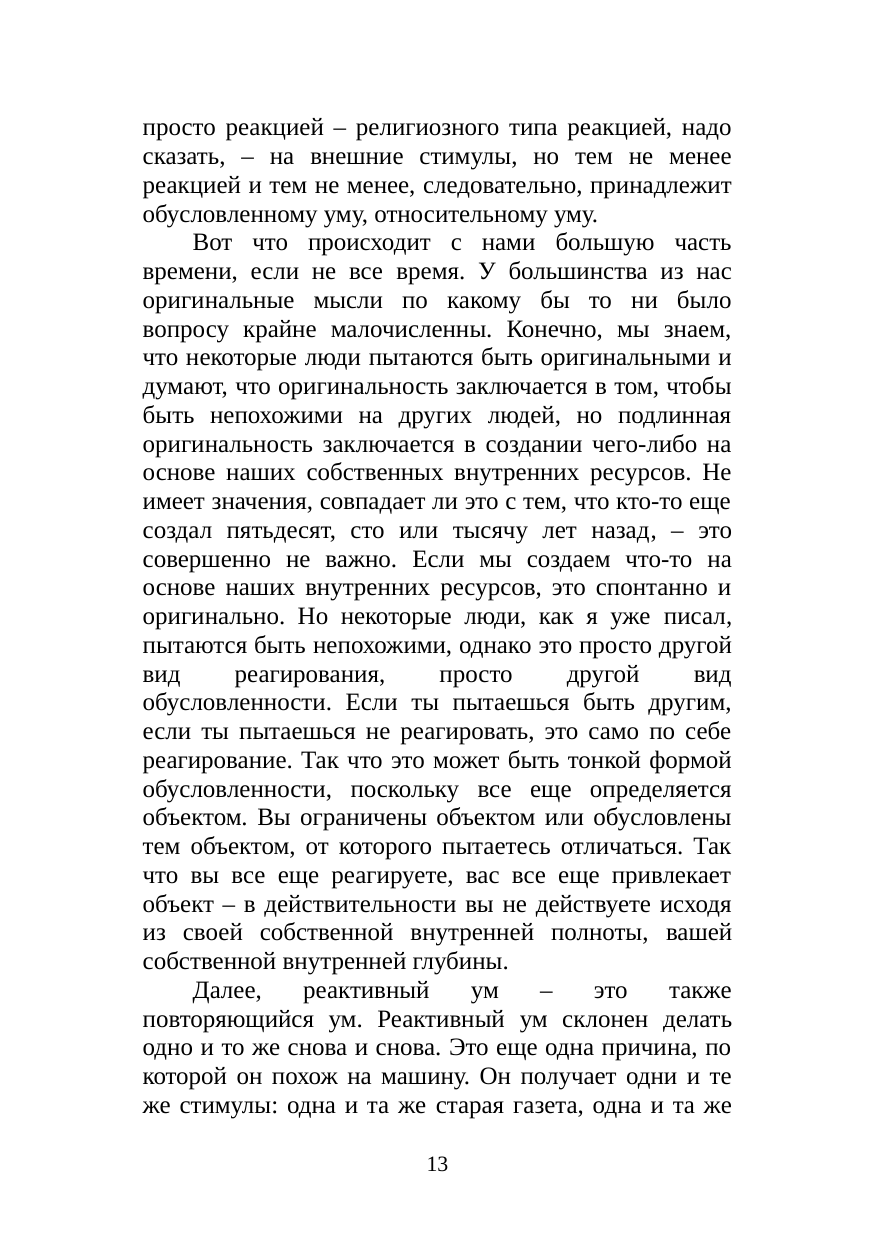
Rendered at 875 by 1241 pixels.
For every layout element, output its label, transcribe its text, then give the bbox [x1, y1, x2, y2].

text Вот что происходит с нами большую часть времени, если не все время. У большинства из нас оригинальные мысли по какому бы то ни было вопросу крайне малочисленны. Конечно, мы знаем, что некоторые люди пытаются быть оригинальными и думают, что оригинальность заключается в том, чтобы быть непохожими на других людей, но подлинная оригинальность заключается в создании чего-либо на основе наших собственных внутренних ресурсов. Не имеет значения, совпадает ли это с тем, что кто-то еще создал пятьдесят, сто или тысячу лет назад, – это совершенно не важно. Если мы создаем что-то на основе наших внутренних ресурсов, это спонтанно и оригинально. Но некоторые люди, как я уже писал, пытаются быть непохожими, однако это просто другой вид реагирования, просто другой вид обусловленности. Если ты пытаешься быть другим, если ты пытаешься не реагировать, это само по себе реагирование. Так что это может быть тонкой формой обусловленности, поскольку все еще определяется объектом. Вы ограничены объектом или обусловлены тем объектом, от которого пытаетесь отличаться. Так что вы все еще реагируете, вас все еще привлекает объект – в действительности вы не действуете исходя из своей собственной внутренней полноты, вашей собственной внутренней глубины. [142, 227, 732, 975]
text Далее, реактивный ум – это также повторяющийся ум. Реактивный ум склонен делать одно и то же снова и снова. Это еще одна причина, по которой он похож на машину. Он получает одни и те же стимулы: одна и та же старая газета, одна и та же [142, 975, 732, 1119]
text просто реакцией – религиозного типа реакцией, надо сказать, – на внешние стимулы, но тем не менее реакцией и тем не менее, следовательно, принадлежит обусловленному уму, относительному уму. [142, 112, 732, 227]
